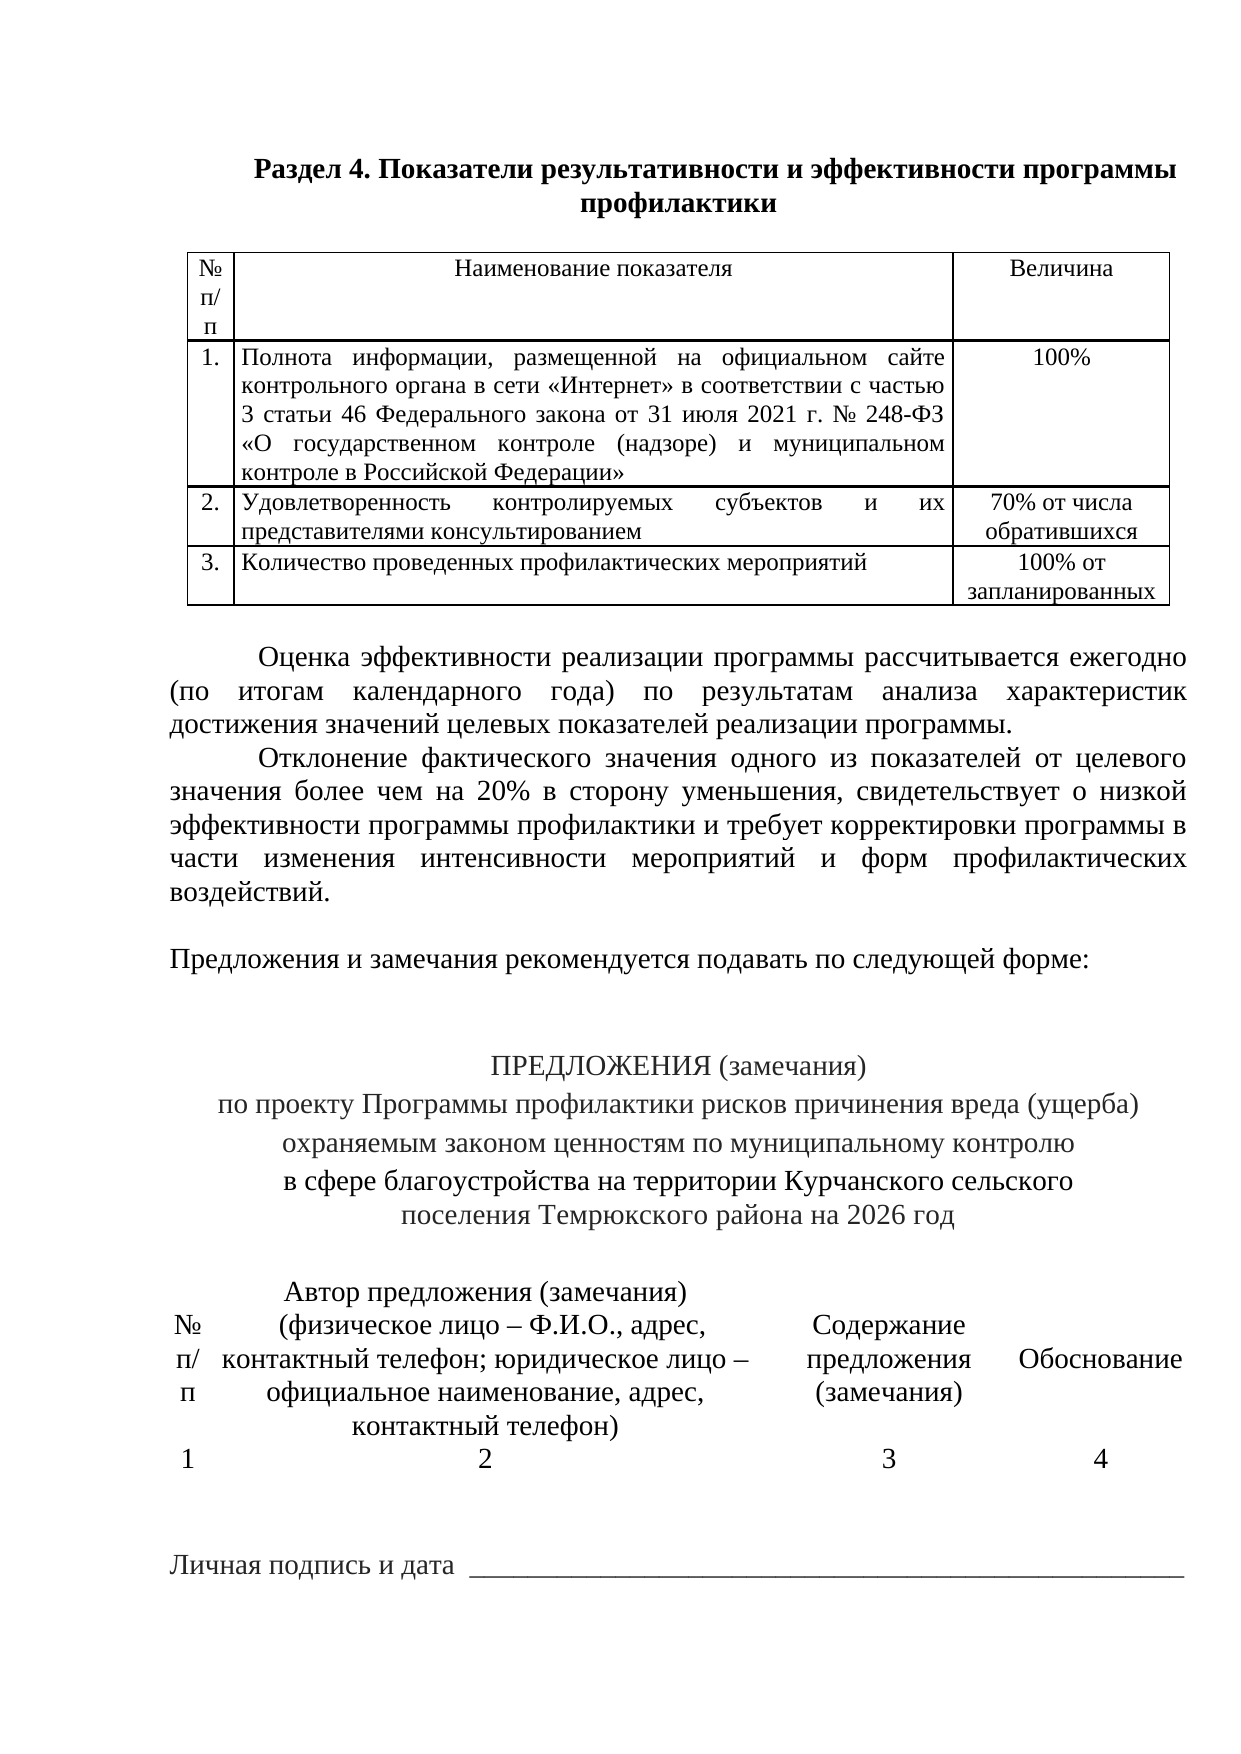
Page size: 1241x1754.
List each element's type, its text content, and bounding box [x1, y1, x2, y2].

table_header № п/п [188, 253, 233, 339]
text в сфере благоустройства на территории Курчанского сельского [169, 1163, 1187, 1197]
table_cell [206, 1475, 764, 1509]
table_cell 70% от числа обратившихся [954, 488, 1169, 545]
table_cell Полнота информации, размещенной на официальном сайте контрольного органа в сети «Интернет» в соответствии с частью 3 статьи 46 Федерального закона от 31 июля 2021 г. № 248-ФЗ «О государственном контроле (надзоре) и муниципальном контроле в Российской Федерации» [235, 342, 952, 485]
text Оценка эффективности реализации программы рассчитывается ежегодно (по итогам календарного года) по результатам анализа характеристик достижения значений целевых показателей реализации программы. [169, 639, 1187, 740]
table_cell Удовлетворенность контролируемых субъектов и их представителями консультированием [235, 488, 952, 545]
text Раздел 4. Показатели результативности и эффективности программы профилактики [169, 152, 1187, 219]
text поселения Темрюкского района на 2026 год [169, 1197, 1187, 1230]
table_cell 2. [188, 488, 233, 545]
table_cell Количество проведенных профилактических мероприятий [235, 547, 952, 604]
text Предложения и замечания рекомендуется подавать по следующей форме: [169, 941, 1187, 974]
table_cell 3. [188, 547, 233, 604]
text ПРЕДЛОЖЕНИЯ (замечания) по проекту Программы профилактики рисков причинения вреда (ущерба) охраняемым законом ценностям по муниципальному контролю [169, 1048, 1187, 1158]
table_cell 100% [954, 342, 1169, 485]
table_cell 1 [169, 1442, 206, 1475]
table_header Автор предложения (замечания) (физическое лицо – Ф.И.О., адрес, контактный телефон; юридическое лицо – официальное наименование, адрес, контактный телефон) [206, 1274, 764, 1442]
text Личная подпись и дата _________________________________________________ [169, 1547, 1187, 1581]
table_header Наименование показателя [235, 253, 952, 339]
table_header Величина [954, 253, 1169, 339]
text Отклонение фактического значения одного из показателей от целевого значения более чем на 20% в сторону уменьшения, свидетельствует о низкой эффективности программы профилактики и требует корректировки программы в части изменения интенсивности мероприятий и форм профилактических воздействий. [169, 740, 1187, 907]
table_header № п/п [169, 1274, 206, 1442]
table_cell [169, 1475, 206, 1509]
table_header Содержание предложения (замечания) [764, 1274, 1013, 1442]
table_cell [1014, 1475, 1187, 1509]
table_header Обоснование [1014, 1274, 1187, 1442]
table_cell 100% от запланированных [954, 547, 1169, 604]
table_cell 2 [206, 1442, 764, 1475]
table_cell 1. [188, 342, 233, 485]
table_cell 3 [764, 1442, 1013, 1475]
table_cell [764, 1475, 1013, 1509]
table_cell 4 [1014, 1442, 1187, 1475]
